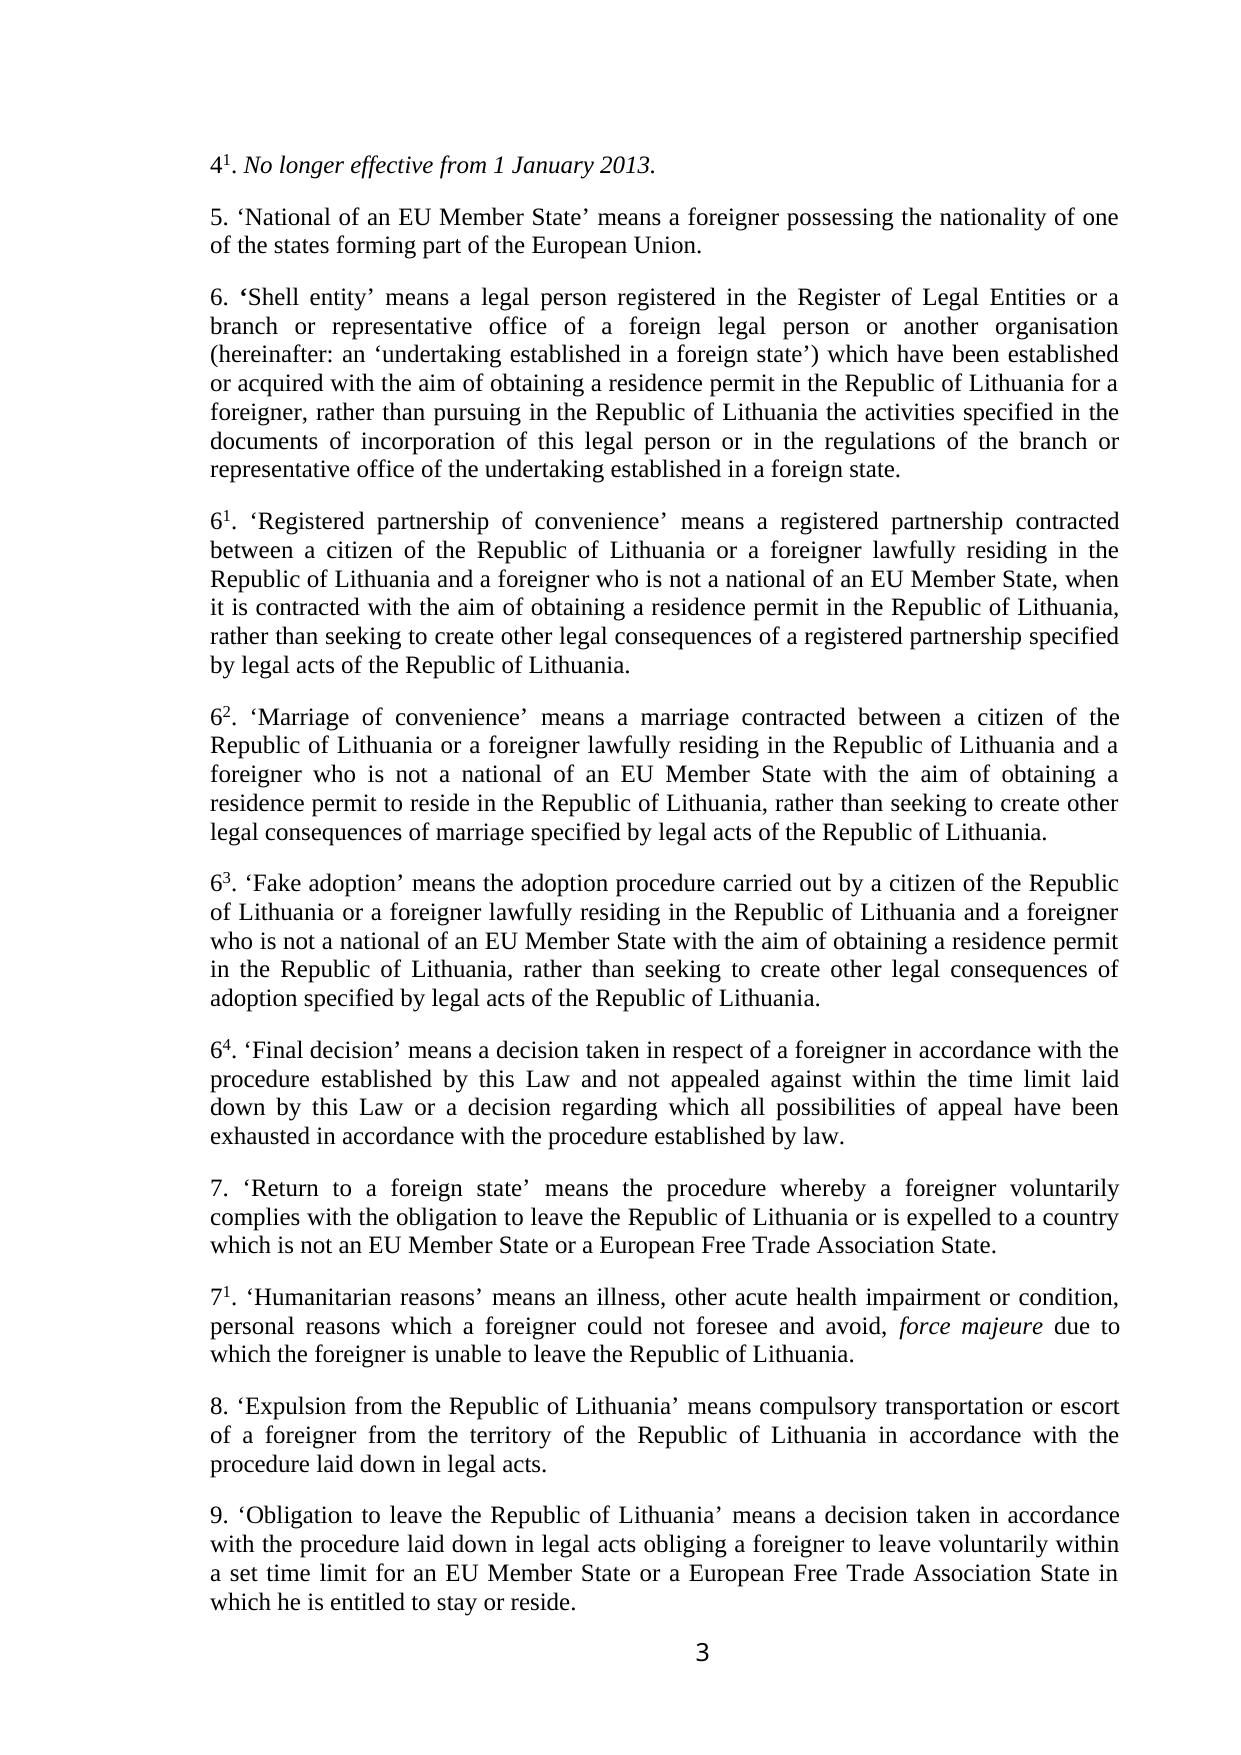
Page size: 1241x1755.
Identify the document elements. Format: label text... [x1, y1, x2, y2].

text 6. ‘Shell entity’ means a legal person registered in the Register of Legal Entities or a branch or representative office of a foreign legal person or another organisation (hereinafter: an ‘undertaking established in a foreign state’) which have been established or acquired with the aim of obtaining a residence permit in the Republic of Lithuania for a foreigner, rather than pursuing in the Republic of Lithuania the activities specified in the documents of incorporation of this legal person or in the regulations of the branch or representative office of the undertaking established in a foreign state. [210, 282, 1120, 483]
text 8. ‘Expulsion from the Republic of Lithuania’ means compulsory transportation or escort of a foreigner from the territory of the Republic of Lithuania in accordance with the procedure laid down in legal acts. [210, 1391, 1120, 1477]
text 7. ‘Return to a foreign state’ means the procedure whereby a foreigner voluntarily complies with the obligation to leave the Republic of Lithuania or is expelled to a country which is not an EU Member State or a European Free Trade Association State. [210, 1173, 1120, 1259]
text 9. ‘Obligation to leave the Republic of Lithuania’ means a decision taken in accordance with the procedure laid down in legal acts obliging a foreigner to leave voluntarily within a set time limit for an EU Member State or a European Free Trade Association State in which he is entitled to stay or reside. [210, 1500, 1120, 1615]
text 63. ‘Fake adoption’ means the adoption procedure carried out by a citizen of the Republic of Lithuania or a foreigner lawfully residing in the Republic of Lithuania and a foreigner who is not a national of an EU Member State with the aim of obtaining a residence permit in the Republic of Lithuania, rather than seeking to create other legal consequences of adoption specified by legal acts of the Republic of Lithuania. [210, 868, 1120, 1012]
text 61. ‘Registered partnership of convenience’ means a registered partnership contracted between a citizen of the Republic of Lithuania or a foreigner lawfully residing in the Republic of Lithuania and a foreigner who is not a national of an EU Member State, when it is contracted with the aim of obtaining a residence permit in the Republic of Lithuania, rather than seeking to create other legal consequences of a registered partnership specified by legal acts of the Republic of Lithuania. [210, 506, 1120, 679]
text 41. No longer effective from 1 January 2013. [210, 150, 1120, 179]
text 64. ‘Final decision’ means a decision taken in respect of a foreigner in accordance with the procedure established by this Law and not appealed against within the time limit laid down by this Law or a decision regarding which all possibilities of appeal have been exhausted in accordance with the procedure established by law. [210, 1035, 1120, 1150]
text 5. ‘National of an EU Member State’ means a foreigner possessing the nationality of one of the states forming part of the European Union. [210, 202, 1120, 259]
text 62. ‘Marriage of convenience’ means a marriage contracted between a citizen of the Republic of Lithuania or a foreigner lawfully residing in the Republic of Lithuania and a foreigner who is not a national of an EU Member State with the aim of obtaining a residence permit to reside in the Republic of Lithuania, rather than seeking to create other legal consequences of marriage specified by legal acts of the Republic of Lithuania. [210, 702, 1120, 845]
text 71. ‘Humanitarian reasons’ means an illness, other acute health impairment or condition, personal reasons which a foreigner could not foresee and avoid, force majeure due to which the foreigner is unable to leave the Republic of Lithuania. [210, 1282, 1120, 1368]
